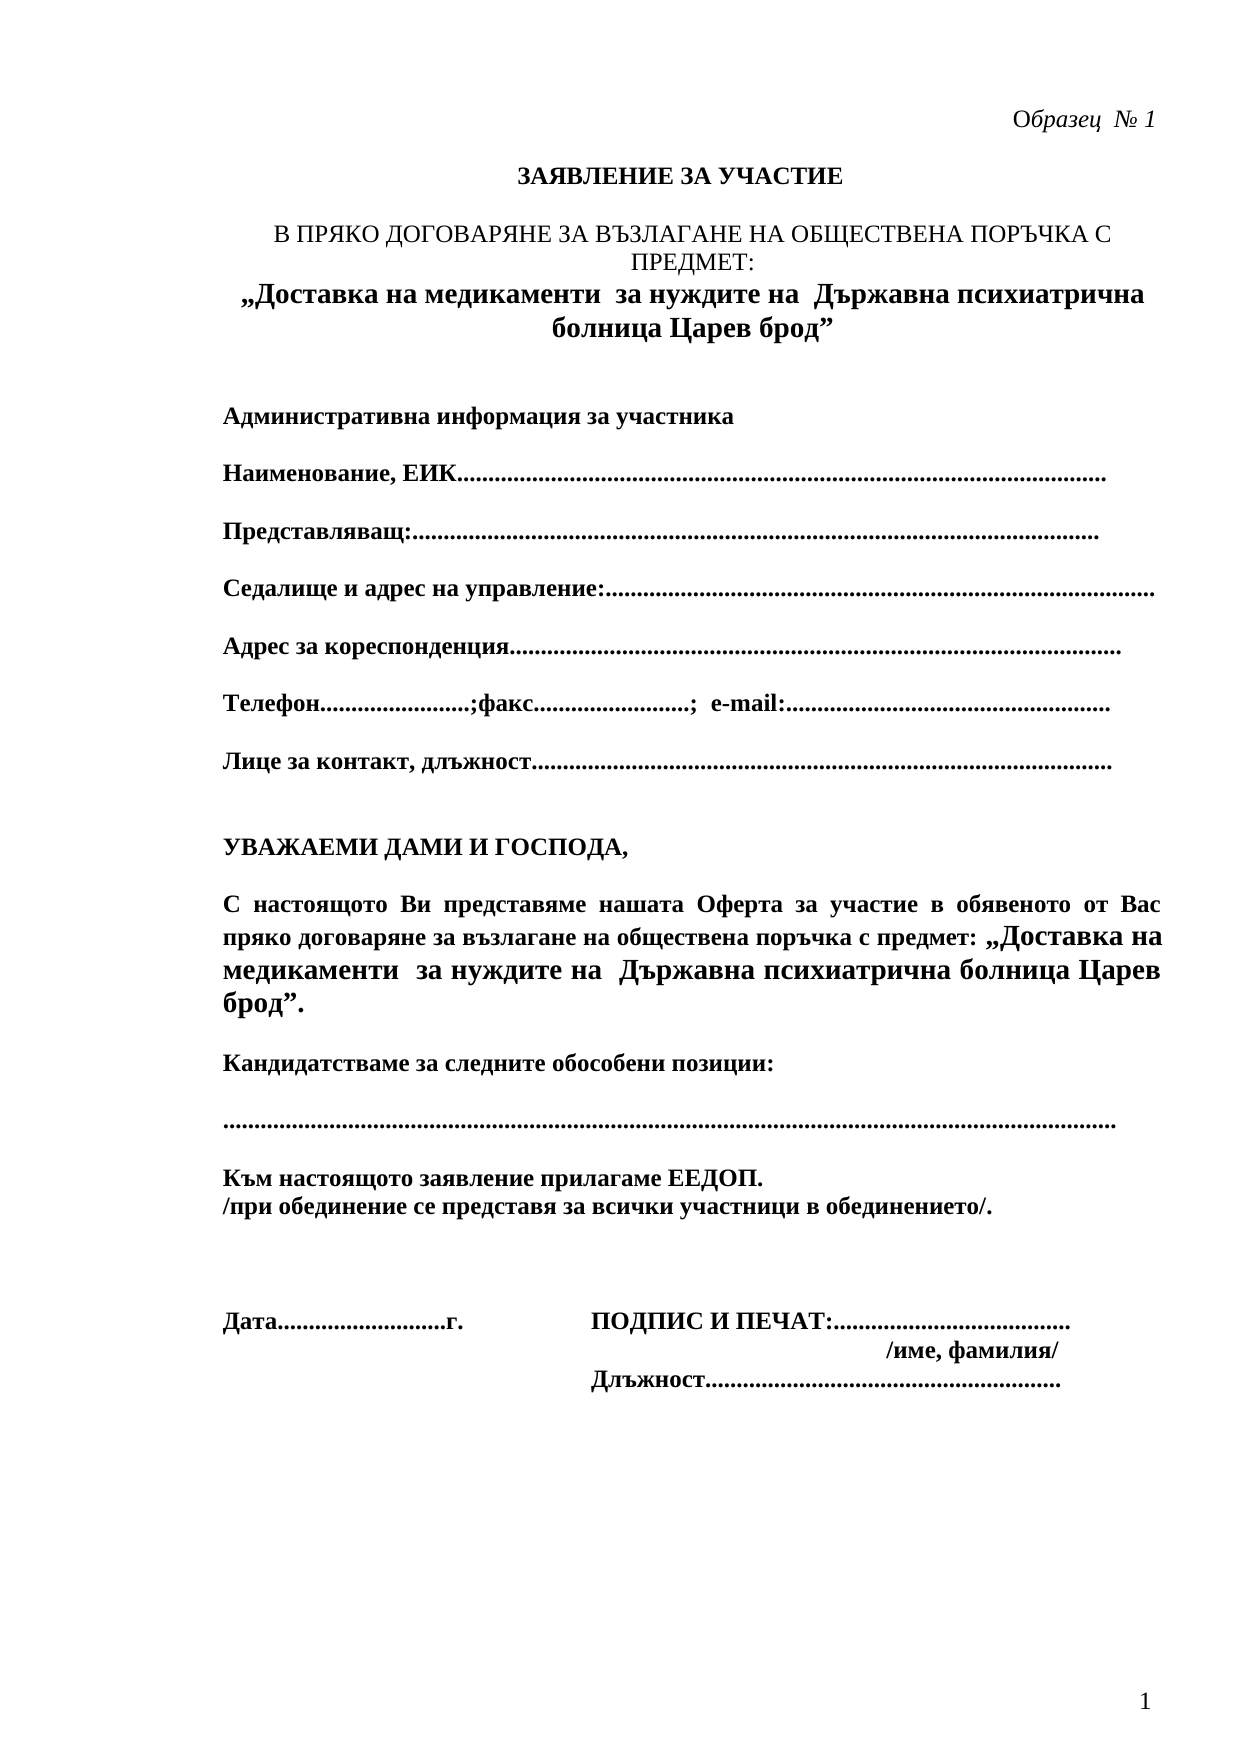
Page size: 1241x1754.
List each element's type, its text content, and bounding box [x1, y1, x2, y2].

text Телефон........................;факс.........................; e-mail:.................................................... [223, 688, 1162, 717]
text Административна информация за участника [223, 401, 1162, 429]
text Дата...........................г. ПОДПИС И ПЕЧАТ:...................................... [223, 1306, 1162, 1335]
text Длъжност......................................................... [223, 1364, 1162, 1393]
text Лице за контакт, длъжност............................................................................................. [223, 746, 1162, 774]
text Представляващ:.............................................................................................................. [223, 516, 1162, 544]
text Наименование, ЕИК........................................................................................................ [223, 458, 1162, 487]
text УВАЖАЕМИ ДАМИ И ГОСПОДА, [223, 832, 1162, 861]
text „Доставка на медикаменти за нуждите на Държавна психиатрична болница Царев брод” [223, 276, 1162, 343]
text Образец № 1 [148, 104, 1162, 132]
text Към настоящото заявление прилагаме ЕЕДОП. [223, 1163, 1162, 1191]
text ............................................................................................................................................... [223, 1105, 1162, 1134]
text /при обединение се представя за всички участници в обединението/. [223, 1191, 1162, 1220]
text Кандидатстваме за следните обособени позиции: [223, 1048, 1162, 1076]
text /име, фамилия/ [223, 1335, 1162, 1364]
text С настоящото Ви представяме нашата Оферта за участие в обявеното от Вас пряко договаряне за възлагане на обществена поръчка с предмет: „Доставка на медикаменти за нуждите на Държавна психиатрична болница Царев брод”. [223, 889, 1162, 1019]
text Адрес за кореспонденция.................................................................................................. [223, 631, 1162, 659]
text В ПРЯКО ДОГОВАРЯНЕ ЗА ВЪЗЛАГАНЕ НА ОБЩЕСТВЕНА ПОРЪЧКА С ПРЕДМЕТ: [223, 219, 1162, 276]
text Седалище и адрес на управление:........................................................................................ [223, 573, 1162, 602]
text ЗАЯВЛЕНИЕ ЗА УЧАСТИЕ [223, 161, 1162, 190]
